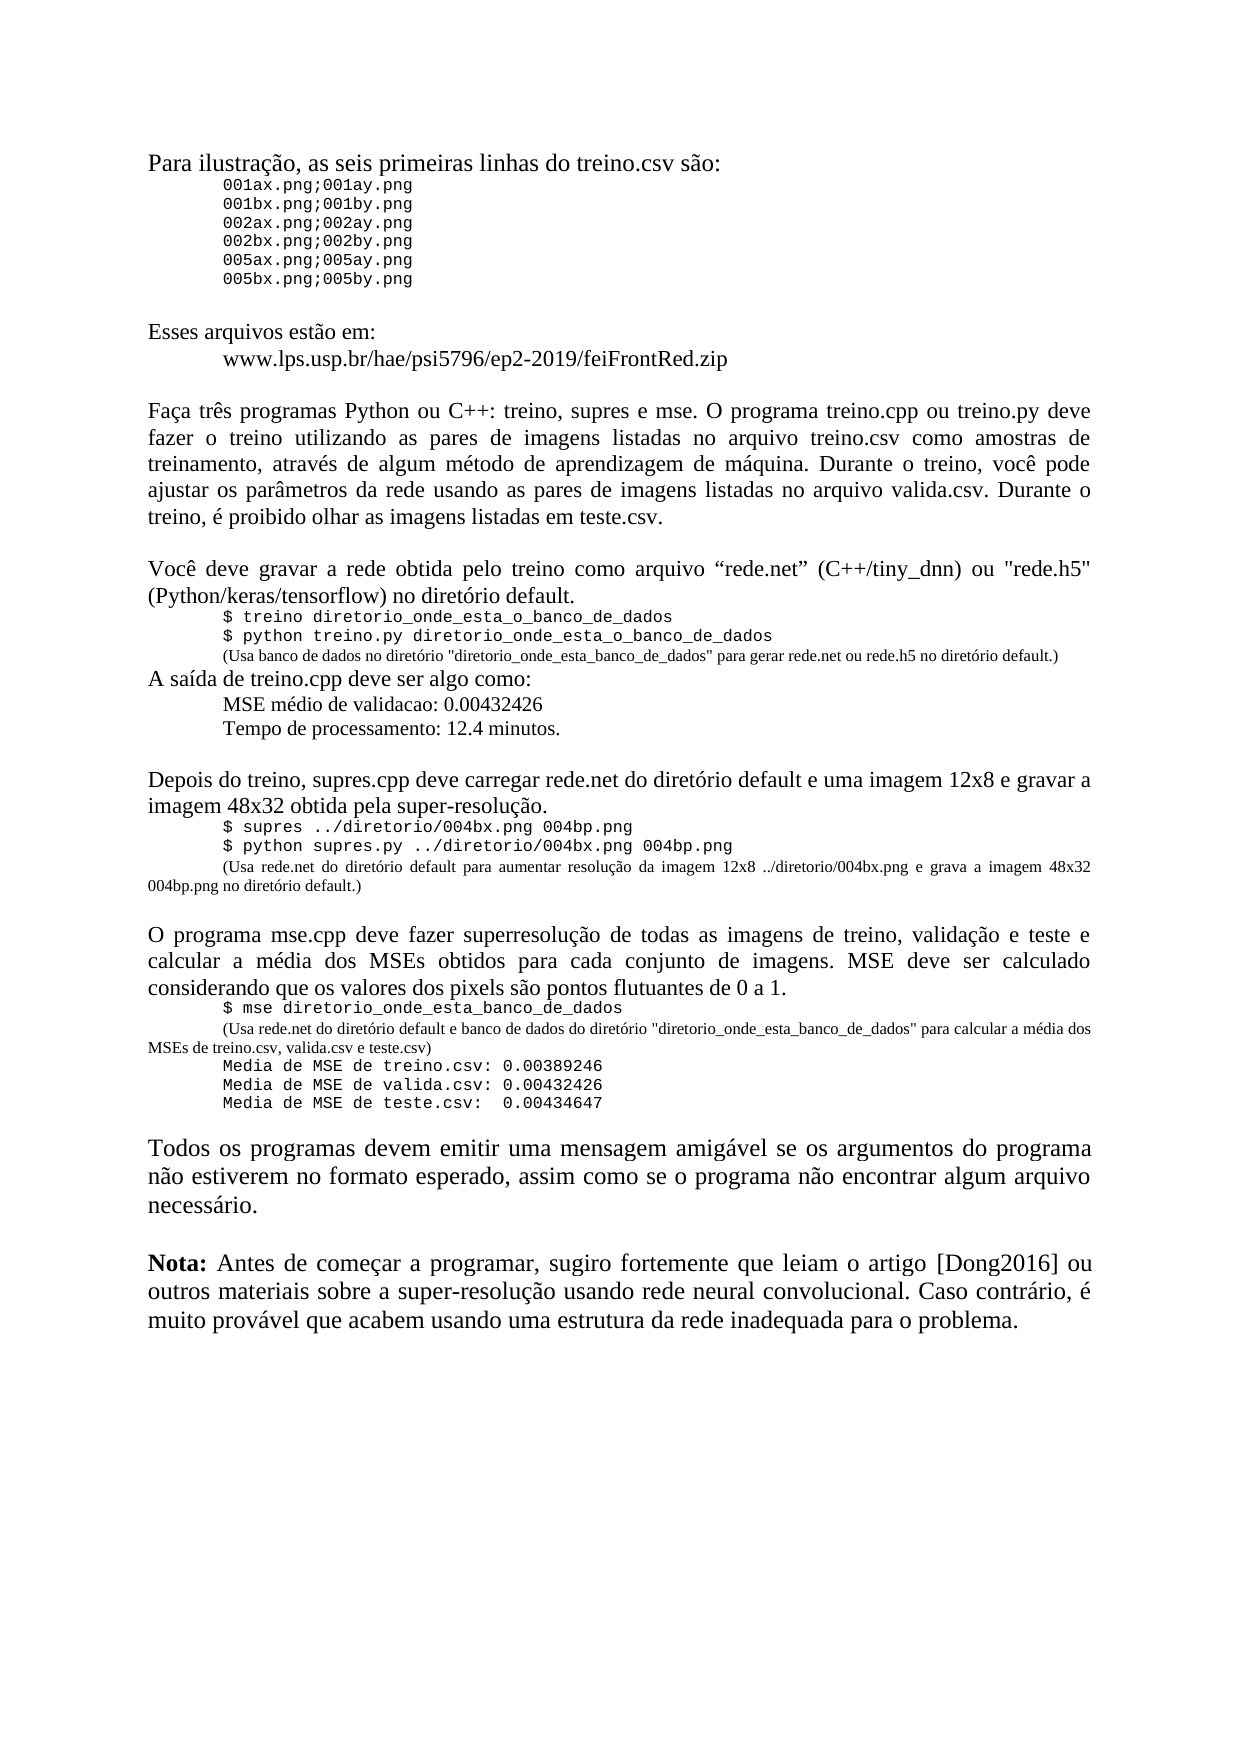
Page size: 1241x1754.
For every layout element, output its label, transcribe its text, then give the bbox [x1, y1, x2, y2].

text 001ax.png;001ay.png [148, 176, 1092, 195]
text $ supres ../diretorio/004bx.png 004bp.png [148, 819, 1092, 837]
text Esses arquivos estão em: [148, 318, 1092, 345]
text Depois do treino, supres.cpp deve carregar rede.net do diretório default e uma imagem 12x8 e gravar a imagem 48x32 obtida pela super-resolução. [148, 766, 1092, 819]
text Media de MSE de treino.csv: 0.00389246 [148, 1057, 1092, 1076]
text O programa mse.cpp deve fazer superresolução de todas as imagens de treino, validação e teste e calcular a média dos MSEs obtidos para cada conjunto de imagens. MSE deve ser calculado considerando que os valores dos pixels são pontos flutuantes de 0 a 1. [148, 921, 1092, 1000]
text Media de MSE de teste.csv: 0.00434647 [148, 1095, 1092, 1114]
text (Usa rede.net do diretório default para aumentar resolução da imagem 12x8 ../diretorio/004bx.png e grava a imagem 48x32 004bp.png no diretório default.) [148, 856, 1092, 895]
text 002bx.png;002by.png [148, 233, 1092, 252]
text Para ilustração, as seis primeiras linhas do treino.csv são: [148, 148, 1092, 176]
text MSE médio de validacao: 0.00432426 [148, 691, 1092, 716]
text (Usa banco de dados no diretório "diretorio_onde_esta_banco_de_dados" para gerar rede.net ou rede.h5 no diretório default.) [148, 646, 1092, 665]
text Media de MSE de valida.csv: 0.00432426 [148, 1076, 1092, 1095]
text Faça três programas Python ou C++: treino, supres e mse. O programa treino.cpp ou treino.py deve fazer o treino utilizando as pares de imagens listadas no arquivo treino.csv como amostras de treinamento, através de algum método de aprendizagem de máquina. Durante o treino, você pode ajustar os parâmetros da rede usando as pares de imagens listadas no arquivo valida.csv. Durante o treino, é proibido olhar as imagens listadas em teste.csv. [148, 397, 1092, 529]
text A saída de treino.cpp deve ser algo como: [148, 665, 1092, 691]
text Tempo de processamento: 12.4 minutos. [148, 716, 1092, 739]
text (Usa rede.net do diretório default e banco de dados do diretório "diretorio_onde_esta_banco_de_dados" para calcular a média dos MSEs de treino.csv, valida.csv e teste.csv) [148, 1019, 1092, 1057]
text www.lps.usp.br/hae/psi5796/ep2-2019/feiFrontRed.zip [148, 345, 1092, 371]
text 002ax.png;002ay.png [148, 214, 1092, 233]
text Todos os programas devem emitir uma mensagem amigável se os argumentos do programa não estiverem no formato esperado, assim como se o programa não encontrar algum arquivo necessário. [148, 1133, 1092, 1219]
text $ treino diretorio_onde_esta_o_banco_de_dados [148, 608, 1092, 627]
text 005bx.png;005by.png [148, 271, 1092, 289]
text $ python treino.py diretorio_onde_esta_o_banco_de_dados [148, 627, 1092, 646]
text $ mse diretorio_onde_esta_banco_de_dados [148, 1000, 1092, 1019]
text $ python supres.py ../diretorio/004bx.png 004bp.png [148, 837, 1092, 856]
text 001bx.png;001by.png [148, 195, 1092, 214]
text Nota: Antes de começar a programar, sugiro fortemente que leiam o artigo [Dong2016] ou outros materiais sobre a super-resolução usando rede neural convolucional. Caso contrário, é muito provável que acabem usando uma estrutura da rede inadequada para o problema. [148, 1248, 1092, 1334]
text 005ax.png;005ay.png [148, 252, 1092, 271]
text Você deve gravar a rede obtida pelo treino como arquivo “rede.net” (C++/tiny_dnn) ou "rede.h5" (Python/keras/tensorflow) no diretório default. [148, 556, 1092, 608]
